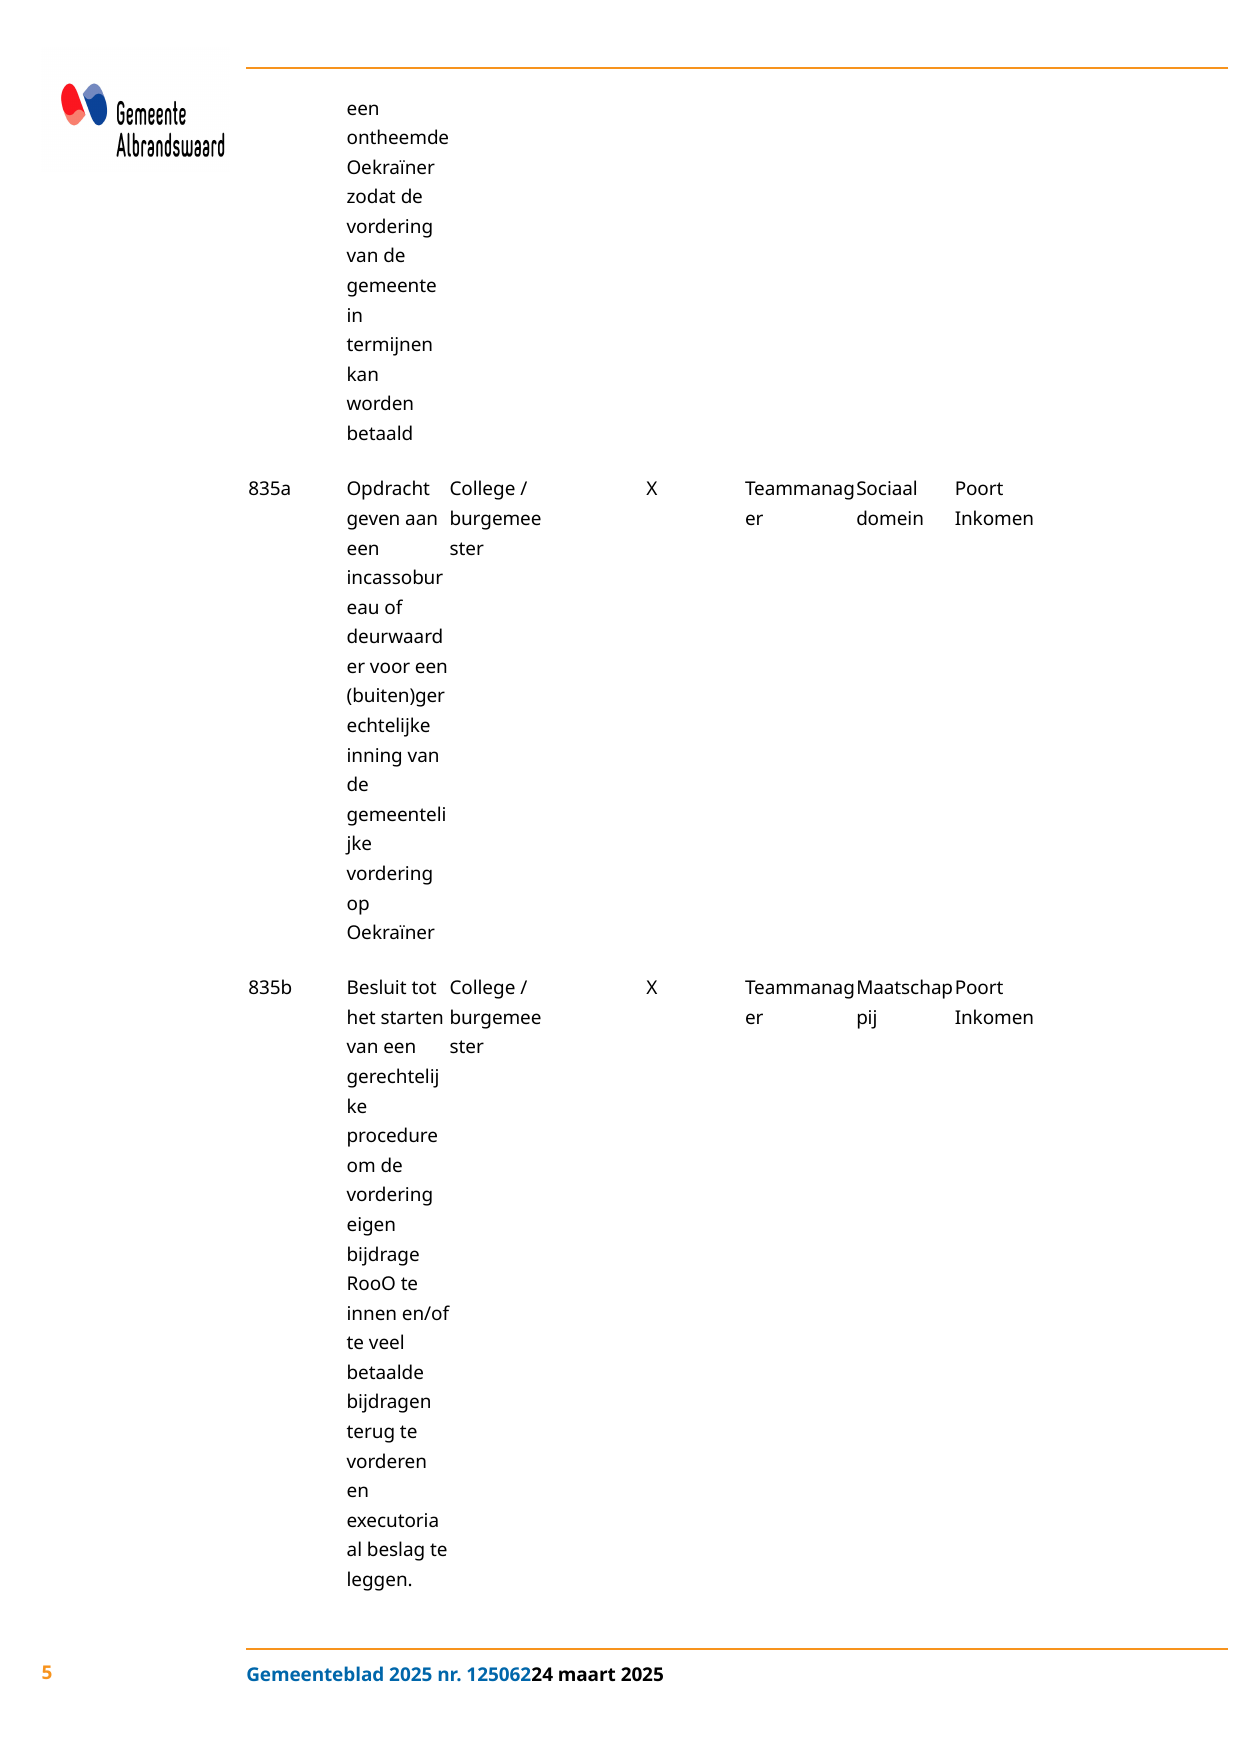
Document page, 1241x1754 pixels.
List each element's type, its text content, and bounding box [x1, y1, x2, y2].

table_cell 835a [248, 476, 346, 974]
table_cell [856, 95, 954, 476]
table_cell Maatschappij [856, 975, 954, 1592]
table_cell Sociaal domein [856, 476, 954, 974]
table_cell [1053, 476, 1152, 974]
table_cell [745, 95, 856, 476]
table_cell College / burgemeester [449, 476, 548, 974]
table_cell Poort Inkomen [955, 476, 1053, 974]
table_cell [548, 476, 646, 974]
table_cell [1053, 975, 1152, 1592]
table_cell [449, 95, 548, 476]
table_cell 835b [248, 975, 346, 1592]
picture [41, 47, 231, 172]
table_cell Besluit tot het starten van een gerechtelijke procedure om de vordering eigen bijdrage RooO te innen en/of te veel betaalde bijdragen terug te vorderen en executoriaal beslag te leggen. [346, 975, 449, 1592]
table_cell [646, 95, 745, 476]
table_cell [248, 95, 346, 476]
table_cell Poort Inkomen [955, 975, 1053, 1592]
table_cell [548, 95, 646, 476]
table_cell een ontheemde Oekraïner zodat de vordering van de gemeente in termijnen kan worden betaald [346, 95, 449, 476]
table_cell [1053, 95, 1152, 476]
table_cell [548, 975, 646, 1592]
table_cell Teammanager [745, 476, 856, 974]
table_cell Teammanager [745, 975, 856, 1592]
table_cell Opdracht geven aan een incassobureau of deurwaarder voor een (buiten)gerechtelijke inning van de gemeentelijke vordering op Oekraïner [346, 476, 449, 974]
table_cell X [646, 975, 745, 1592]
table_cell College / burgemeester [449, 975, 548, 1592]
table_cell X [646, 476, 745, 974]
table_cell [955, 95, 1053, 476]
